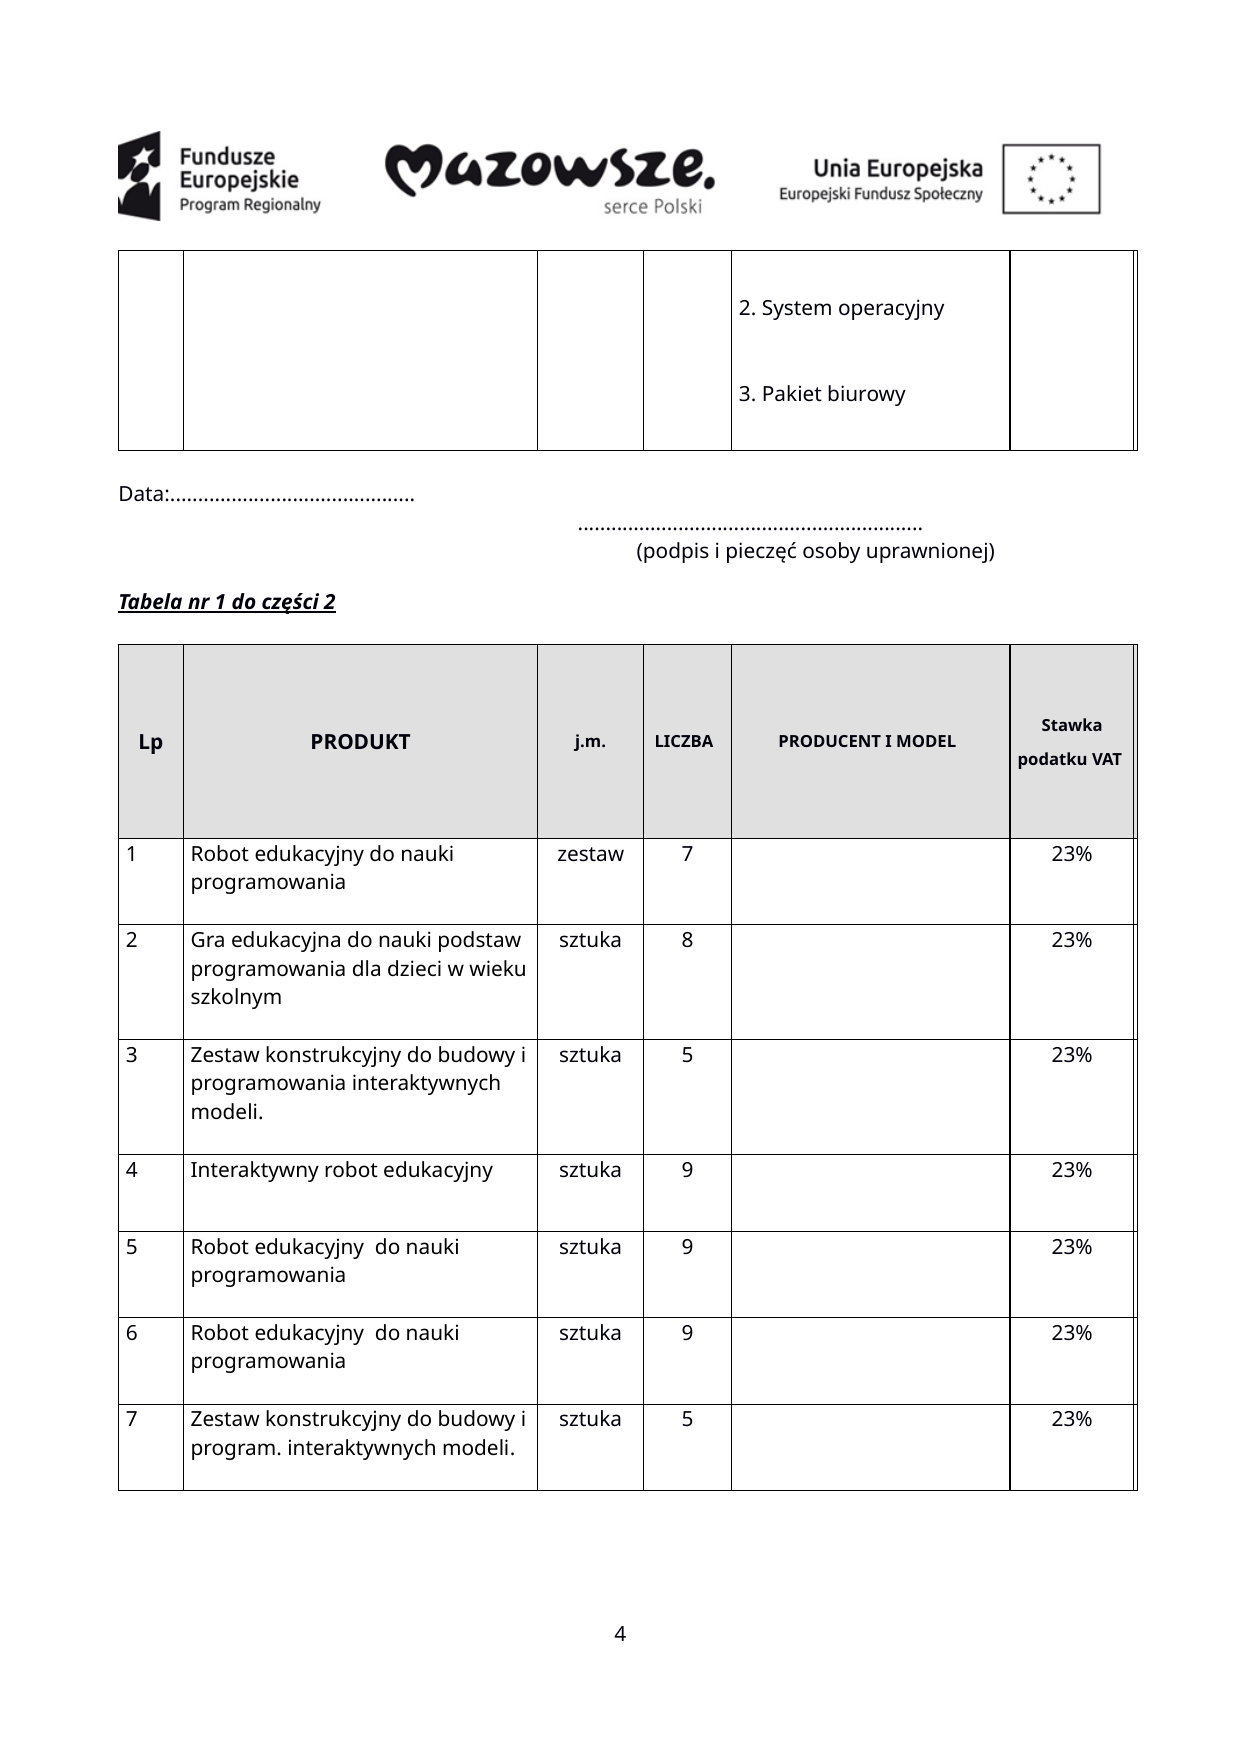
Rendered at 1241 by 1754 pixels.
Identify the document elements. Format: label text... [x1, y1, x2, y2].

table_cell Gra edukacyjna do nauki podstaw programowania dla dzieci w wieku szkolnym [184, 925, 537, 1039]
table_cell 5 [644, 1405, 731, 1490]
table_cell 8 [644, 925, 731, 1039]
table_cell sztuka [538, 1232, 643, 1317]
table_header LICZBA [644, 645, 731, 838]
table_cell [184, 251, 537, 450]
table_cell Zestaw konstrukcyjny do budowy i program. interaktywnych modeli. [184, 1405, 537, 1490]
table_cell 23% [1011, 1040, 1133, 1154]
table_cell [644, 251, 731, 450]
table_cell [732, 839, 1009, 924]
table_header PRODUCENT I MODEL [732, 645, 1009, 838]
table_cell Zestaw konstrukcyjny do budowy i programowania interaktywnych modeli. [184, 1040, 537, 1154]
table_cell 2. System operacyjny 3. Pakiet biurowy [732, 251, 1009, 450]
table_cell 1 [119, 839, 183, 924]
text (podpis i pieczęć osoby uprawnionej) [118, 536, 1122, 564]
text Tabela nr 1 do części 2 [118, 587, 1133, 616]
table_cell 23% [1011, 1155, 1133, 1231]
table_cell sztuka [538, 1318, 643, 1403]
table_cell [732, 1155, 1009, 1231]
table_cell [732, 1040, 1009, 1154]
table_cell 5 [644, 1040, 731, 1154]
table_cell 6 [119, 1318, 183, 1403]
table_cell 23% [1011, 925, 1133, 1039]
table_cell 7 [644, 839, 731, 924]
table_cell sztuka [538, 925, 643, 1039]
table_header Lp [119, 645, 183, 838]
table_cell 23% [1011, 1405, 1133, 1490]
table_cell 9 [644, 1155, 731, 1231]
table_cell 7 [119, 1405, 183, 1490]
table_header PRODUKT [184, 645, 537, 838]
text .............................................................. [118, 508, 1122, 536]
text Data:............................................ [118, 479, 1122, 508]
table_cell [732, 1232, 1009, 1317]
table_cell 2 [119, 925, 183, 1039]
table_cell [1011, 251, 1133, 450]
table_header Stawka podatku VAT [1011, 645, 1133, 838]
table_cell 23% [1011, 839, 1133, 924]
table_cell [732, 925, 1009, 1039]
table_cell 4 [119, 1155, 183, 1231]
table_cell sztuka [538, 1405, 643, 1490]
table_cell 23% [1011, 1318, 1133, 1403]
table_cell zestaw [538, 839, 643, 924]
table_cell Robot edukacyjny do nauki programowania [184, 1232, 537, 1317]
table_cell Interaktywny robot edukacyjny [184, 1155, 537, 1231]
table_cell sztuka [538, 1040, 643, 1154]
table_cell [732, 1318, 1009, 1403]
table_cell 9 [644, 1318, 731, 1403]
table_header j.m. [538, 645, 643, 838]
table_cell sztuka [538, 1155, 643, 1231]
table_cell 23% [1011, 1232, 1133, 1317]
table_cell [732, 1405, 1009, 1490]
table_cell Robot edukacyjny do nauki programowania [184, 839, 537, 924]
table_cell 5 [119, 1232, 183, 1317]
table_cell [538, 251, 643, 450]
table_cell [119, 251, 183, 450]
picture [118, 131, 1105, 221]
table_cell 3 [119, 1040, 183, 1154]
table_cell 9 [644, 1232, 731, 1317]
table_cell Robot edukacyjny do nauki programowania [184, 1318, 537, 1403]
